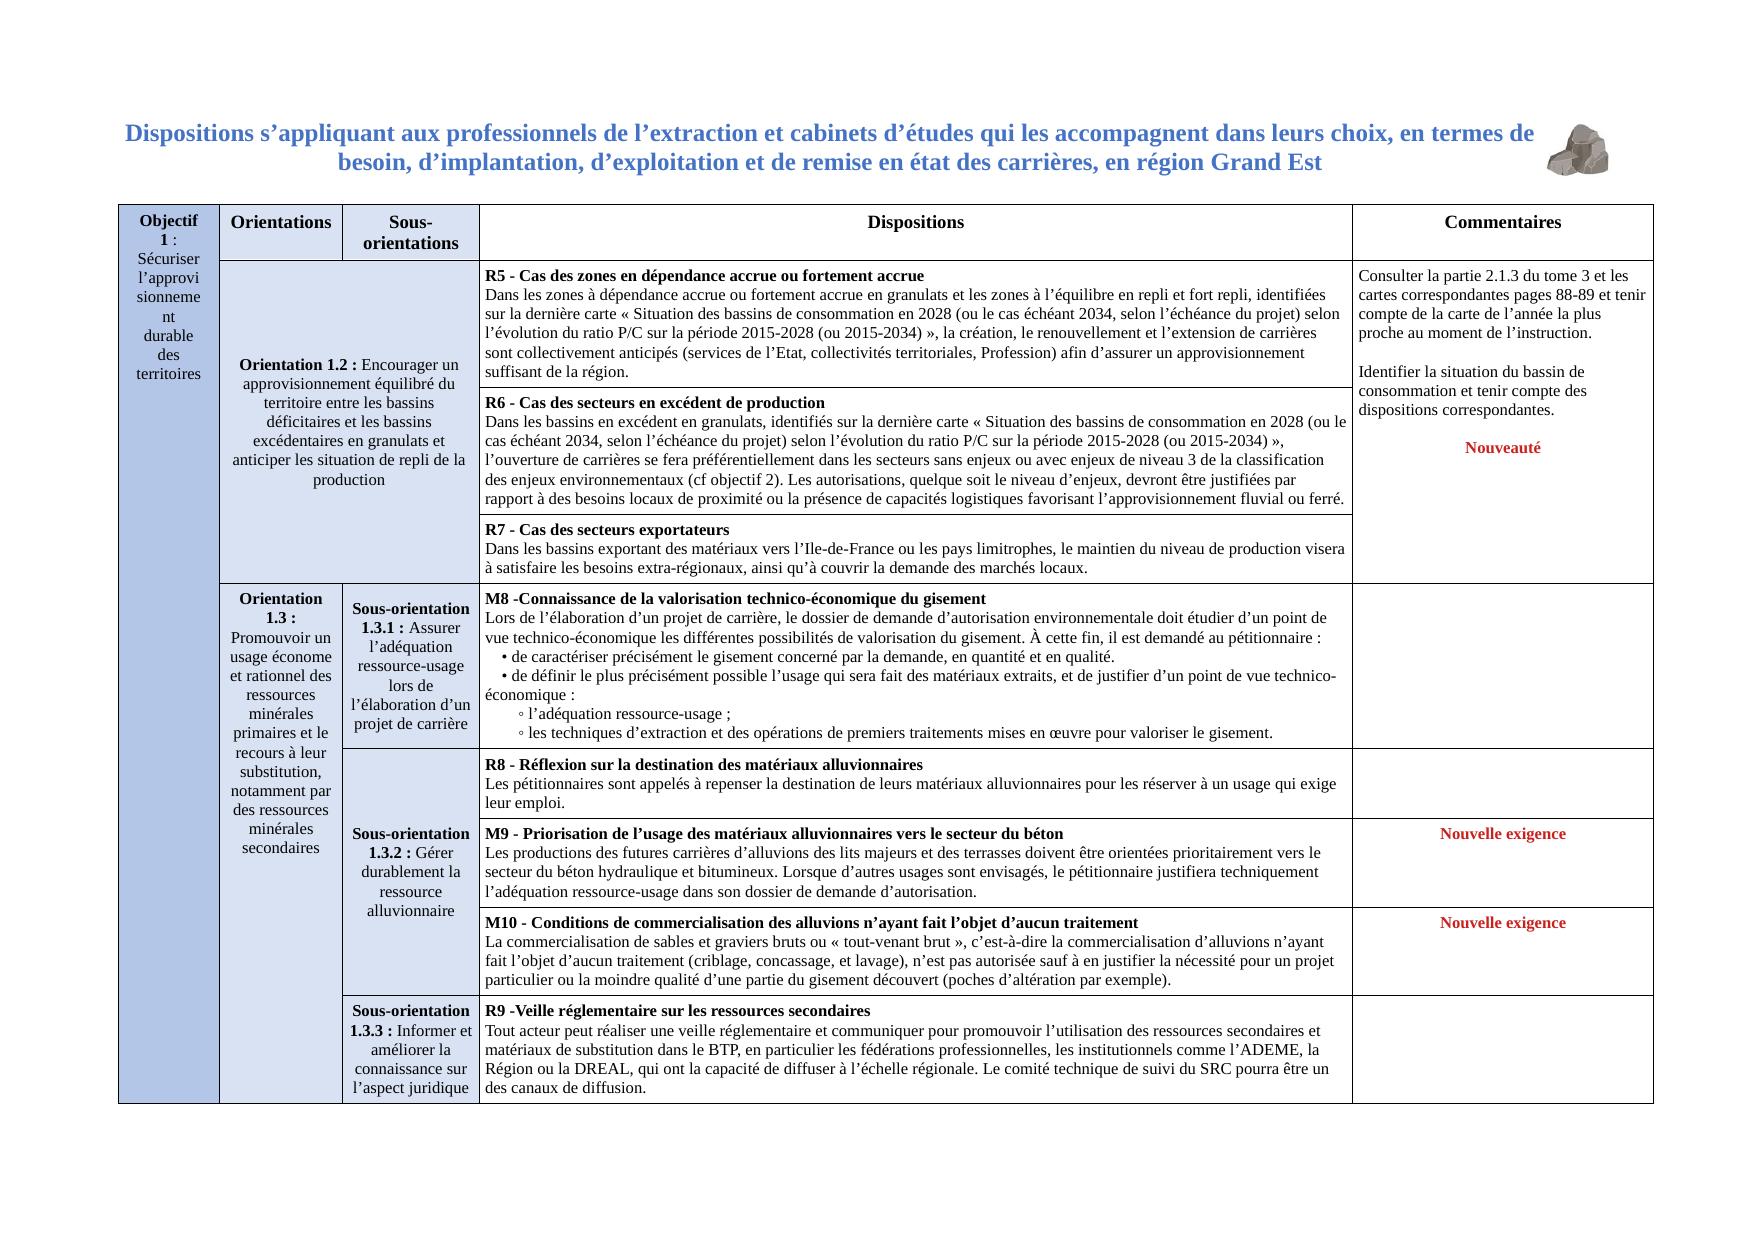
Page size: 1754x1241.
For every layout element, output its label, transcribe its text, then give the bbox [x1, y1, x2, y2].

picture [1542, 118, 1614, 191]
table_header Orientations [220, 205, 342, 259]
table_header Objectif 1 : Sécuriser l’approvisionnement durable des territoires [119, 205, 219, 1103]
table_cell R6 - Cas des secteurs en excédent de production Dans les bassins en excédent en granulats, identifiés sur la dernière carte « Situation des bassins de consommation en 2028 (ou le cas échéant 2034, selon l’échéance du projet) selon l’évolution du ratio P/C sur la période 2015-2028 (ou 2015-2034) », l’ouverture de carrières se fera préférentiellement dans les secteurs sans enjeux ou avec enjeux de niveau 3 de la classification des enjeux environnementaux (cf objectif 2). Les autorisations, quelque soit le niveau d’enjeux, devront être justifiées par rapport à des besoins locaux de proximité ou la présence de capacités logistiques favorisant l’approvisionnement fluvial ou ferré. [480, 388, 1352, 513]
table_cell Nouvelle exigence [1353, 819, 1653, 906]
table_cell M9 - Priorisation de l’usage des matériaux alluvionnaires vers le secteur du béton Les productions des futures carrières d’alluvions des lits majeurs et des terrasses doivent être orientées prioritairement vers le secteur du béton hydraulique et bitumineux. Lorsque d’autres usages sont envisagés, le pétitionnaire justifiera techniquement l’adéquation ressource-usage dans son dossier de demande d’autorisation. [480, 819, 1352, 906]
table_cell [1353, 584, 1653, 748]
table_header Sous-orientations [343, 205, 479, 259]
table_cell R7 - Cas des secteurs exportateurs Dans les bassins exportant des matériaux vers l’Ile-de-France ou les pays limitrophes, le maintien du niveau de production visera à satisfaire les besoins extra-régionaux, ainsi qu’à couvrir la demande des marchés locaux. [480, 515, 1352, 583]
table_cell M8 -Connaissance de la valorisation technico-économique du gisement Lors de l’élaboration d’un projet de carrière, le dossier de demande d’autorisation environnementale doit étudier d’un point de vue technico-économique les différentes possibilités de valorisation du gisement. À cette fin, il est demandé au pétitionnaire : • de caractériser précisément le gisement concerné par la demande, en quantité et en qualité. • de définir le plus précisément possible l’usage qui sera fait des matériaux extraits, et de justifier d’un point de vue technico-économique : ◦ l’adéquation ressource-usage ; ◦ les techniques d’extraction et des opérations de premiers traitements mises en œuvre pour valoriser le gisement. [480, 584, 1352, 748]
table_cell Consulter la partie 2.1.3 du tome 3 et les cartes correspondantes pages 88-89 et tenir compte de la carte de l’année la plus proche au moment de l’instruction. Identifier la situation du bassin de consommation et tenir compte des dispositions correspondantes. Nouveauté [1353, 261, 1653, 583]
table_header Dispositions [480, 205, 1352, 259]
table_cell Orientation 1.3 : Promouvoir un usage économe et rationnel des ressources minérales primaires et le recours à leur substitution, notamment par des ressources minérales secondaires [220, 584, 342, 1103]
table_cell Sous-orientation 1.3.3 : Informer et améliorer la connaissance sur l’aspect juridique [343, 996, 479, 1103]
table_cell [1353, 996, 1653, 1103]
table_cell R8 - Réflexion sur la destination des matériaux alluvionnaires Les pétitionnaires sont appelés à repenser la destination de leurs matériaux alluvionnaires pour les réserver à un usage qui exige leur emploi. [480, 749, 1352, 818]
table_cell Sous-orientation 1.3.2 : Gérer durablement la ressource alluvionnaire [343, 749, 479, 995]
text Dispositions s’appliquant aux professionnels de l’extraction et cabinets d’études qui les accompagnent dans leurs choix, en termes de besoin, d’implantation, d’exploitation et de remise en état des carrières, en région Grand Est [118, 118, 1542, 176]
table_cell R5 - Cas des zones en dépendance accrue ou fortement accrue Dans les zones à dépendance accrue ou fortement accrue en granulats et les zones à l’équilibre en repli et fort repli, identifiées sur la dernière carte « Situation des bassins de consommation en 2028 (ou le cas échéant 2034, selon l’échéance du projet) selon l’évolution du ratio P/C sur la période 2015-2028 (ou 2015-2034) », la création, le renouvellement et l’extension de carrières sont collectivement anticipés (services de l’Etat, collectivités territoriales, Profession) afin d’assurer un approvisionnement suffisant de la région. [480, 261, 1352, 386]
table_cell R9 -Veille réglementaire sur les ressources secondaires Tout acteur peut réaliser une veille réglementaire et communiquer pour promouvoir l’utilisation des ressources secondaires et matériaux de substitution dans le BTP, en particulier les fédérations professionnelles, les institutionnels comme l’ADEME, la Région ou la DREAL, qui ont la capacité de diffuser à l’échelle régionale. Le comité technique de suivi du SRC pourra être un des canaux de diffusion. [480, 996, 1352, 1103]
table_cell Orientation 1.2 : Encourager un approvisionnement équilibré du territoire entre les bassins déficitaires et les bassins excédentaires en granulats et anticiper les situation de repli de la production [220, 261, 479, 583]
table_cell [1353, 749, 1653, 818]
table_cell Nouvelle exigence [1353, 908, 1653, 995]
table_cell M10 - Conditions de commercialisation des alluvions n’ayant fait l’objet d’aucun traitement La commercialisation de sables et graviers bruts ou « tout-venant brut », c’est-à-dire la commercialisation d’alluvions n’ayant fait l’objet d’aucun traitement (criblage, concassage, et lavage), n’est pas autorisée sauf à en justifier la nécessité pour un projet particulier ou la moindre qualité d’une partie du gisement découvert (poches d’altération par exemple). [480, 908, 1352, 995]
table_header Commentaires [1353, 205, 1653, 259]
table_cell Sous-orientation 1.3.1 : Assurer l’adéquation ressource-usage lors de l’élaboration d’un projet de carrière [343, 584, 479, 748]
